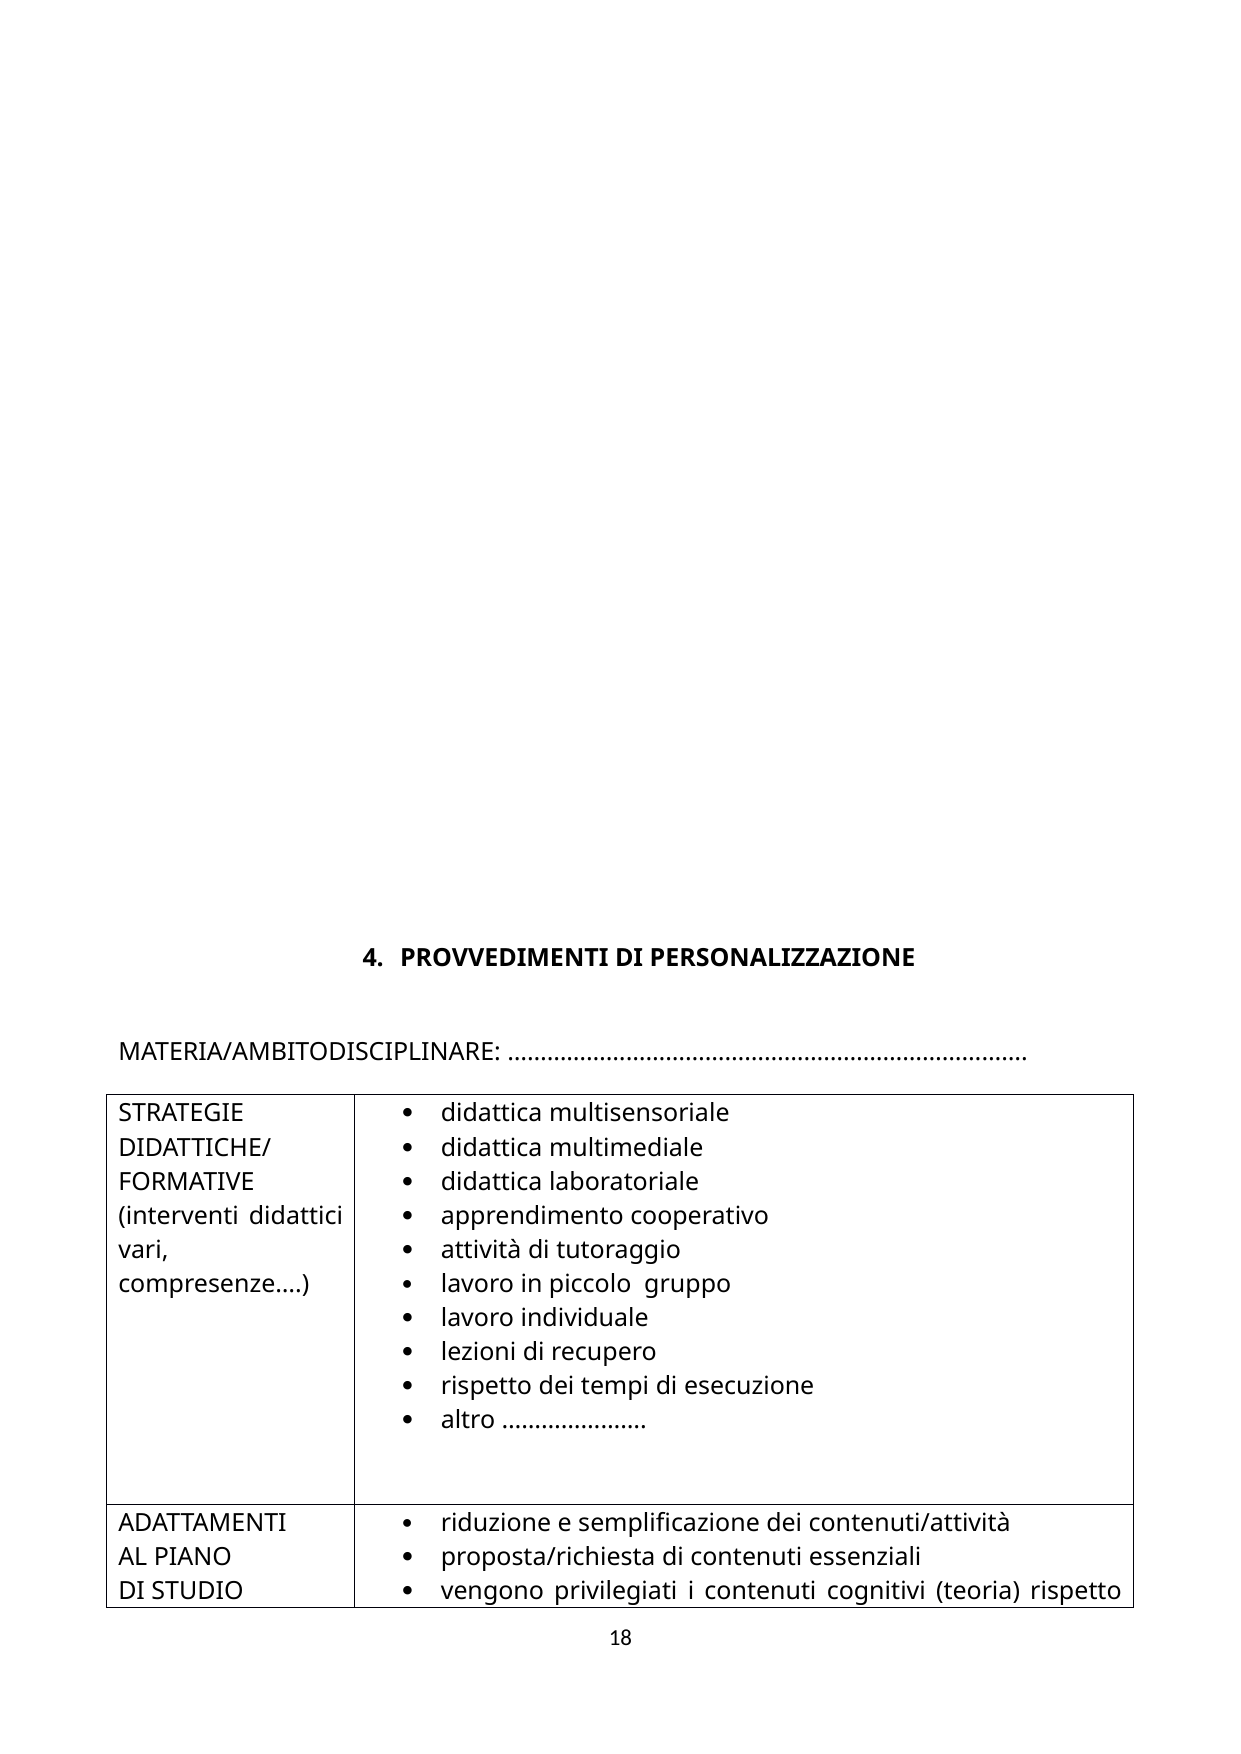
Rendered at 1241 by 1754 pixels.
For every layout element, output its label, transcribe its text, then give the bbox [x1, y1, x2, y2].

text MATERIA/AMBITODISCIPLINARE: ……………………………………………………………………. [118, 1034, 1122, 1068]
list PROVVEDIMENTI DI PERSONALIZZAZIONE [156, 940, 1122, 974]
table_header didattica multisensoriale didattica multimediale didattica laboratoriale apprendimento cooperativo attività di tutoraggio lavoro in piccolo gruppo lavoro individuale lezioni di recupero rispetto dei tempi di esecuzione altro …………………. [355, 1095, 1133, 1504]
table_cell ⁭riduzione e semplificazione dei contenuti/attività proposta/richiesta di contenuti essenziali vengono privilegiati i contenuti cognitivi (teoria) rispetto alle esercitazioni (pratica) vengono privilegiate le esercitazioni pratiche rispetto ai contenuti cognitivi strumenti compensativi nello studio della lingua straniera è privilegiata la forma orale nello studio della lingua straniera è privilegiata la forma scritta altro……………………………………………………………………………. [355, 1505, 1133, 1607]
table_cell ADATTAMENTI AL PIANO DI STUDIO [107, 1505, 354, 1607]
table_header STRATEGIE DIDATTICHE/ FORMATIVE (interventi didattici vari, compresenze….) [107, 1095, 354, 1504]
